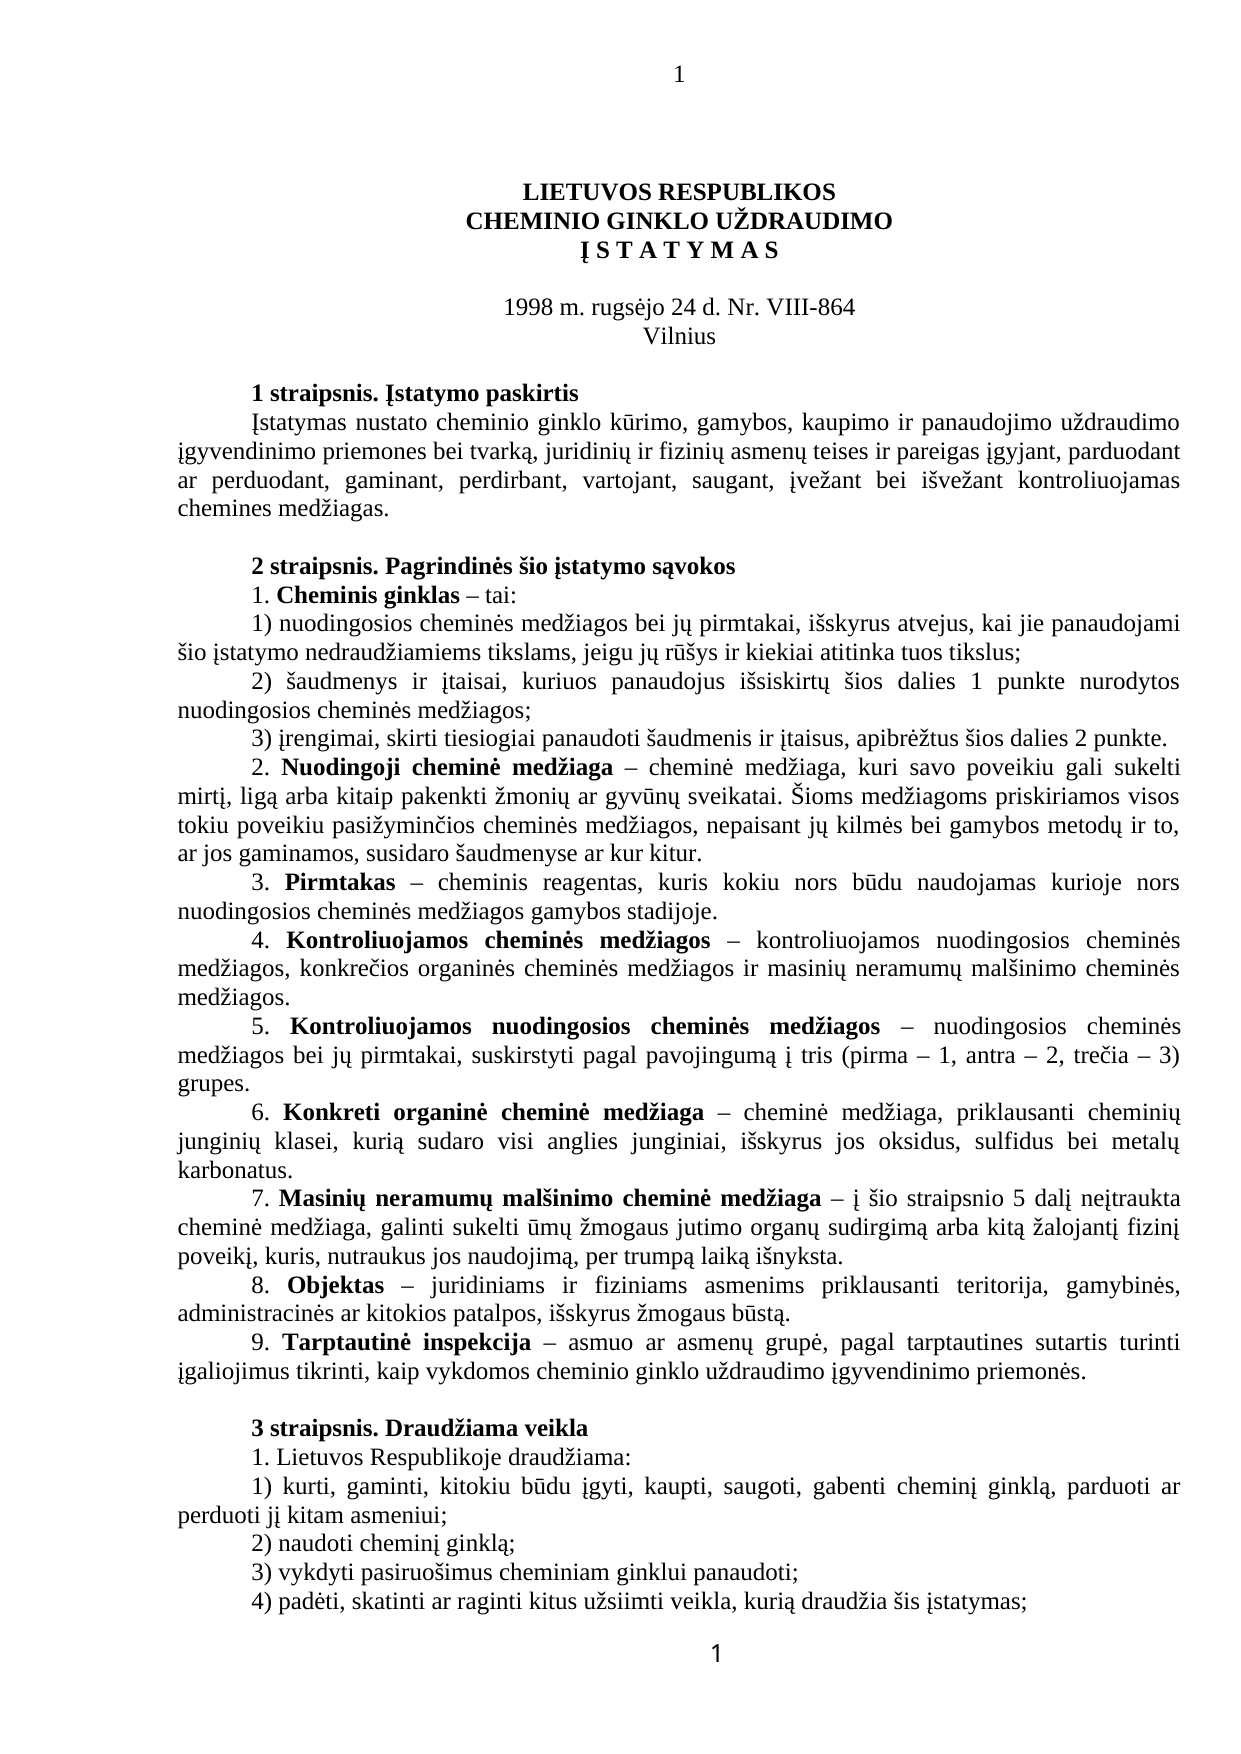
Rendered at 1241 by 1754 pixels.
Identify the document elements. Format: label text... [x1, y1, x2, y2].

text 6. Konkreti organinė cheminė medžiaga – cheminė medžiaga, priklausanti cheminių junginių klasei, kurią sudaro visi anglies junginiai, išskyrus jos oksidus, sulfidus bei metalų karbonatus. [177, 1097, 1181, 1183]
text 2 straipsnis. Pagrindinės šio įstatymo sąvokos [177, 551, 1181, 580]
text 2) šaudmenys ir įtaisai, kuriuos panaudojus išsiskirtų šios dalies 1 punkte nurodytos nuodingosios cheminės medžiagos; [177, 666, 1181, 723]
text 1998 m. rugsėjo 24 d. Nr. VIII-864 [177, 292, 1181, 321]
text 9. Tarptautinė inspekcija – asmuo ar asmenų grupė, pagal tarptautines sutartis turinti įgaliojimus tikrinti, kaip vykdomos cheminio ginklo uždraudimo įgyvendinimo priemonės. [177, 1327, 1181, 1385]
text 1. Cheminis ginklas – tai: [177, 580, 1181, 608]
text 7. Masinių neramumų malšinimo cheminė medžiaga – į šio straipsnio 5 dalį neįtraukta cheminė medžiaga, galinti sukelti ūmų žmogaus jutimo organų sudirgimą arba kitą žalojantį fizinį poveikį, kuris, nutraukus jos naudojimą, per trumpą laiką išnyksta. [177, 1183, 1181, 1270]
text 1) kurti, gaminti, kitokiu būdu įgyti, kaupti, saugoti, gabenti cheminį ginklą, parduoti ar perduoti jį kitam asmeniui; [177, 1471, 1181, 1528]
text 8. Objektas – juridiniams ir fiziniams asmenims priklausanti teritorija, gamybinės, administracinės ar kitokios patalpos, išskyrus žmogaus būstą. [177, 1270, 1181, 1327]
text 4. Kontroliuojamos cheminės medžiagos – kontroliuojamos nuodingosios cheminės medžiagos, konkrečios organinės cheminės medžiagos ir masinių neramumų malšinimo cheminės medžiagos. [177, 925, 1181, 1011]
text 1 straipsnis. Įstatymo paskirtis [177, 378, 1181, 407]
text Įstatymas nustato cheminio ginklo kūrimo, gamybos, kaupimo ir panaudojimo uždraudimo įgyvendinimo priemones bei tvarką, juridinių ir fizinių asmenų teises ir pareigas įgyjant, parduodant ar perduodant, gaminant, perdirbant, vartojant, saugant, įvežant bei išvežant kontroliuojamas chemines medžiagas. [177, 407, 1181, 522]
text 3) įrengimai, skirti tiesiogiai panaudoti šaudmenis ir įtaisus, apibrėžtus šios dalies 2 punkte. [177, 723, 1181, 752]
text 3. Pirmtakas – cheminis reagentas, kuris kokiu nors būdu naudojamas kurioje nors nuodingosios cheminės medžiagos gamybos stadijoje. [177, 867, 1181, 925]
text 3 straipsnis. Draudžiama veikla [177, 1413, 1181, 1442]
text 4) padėti, skatinti ar raginti kitus užsiimti veikla, kurią draudžia šis įstatymas; [177, 1586, 1181, 1615]
text 1) nuodingosios cheminės medžiagos bei jų pirmtakai, išskyrus atvejus, kai jie panaudojami šio įstatymo nedraudžiamiems tikslams, jeigu jų rūšys ir kiekiai atitinka tuos tikslus; [177, 608, 1181, 666]
text Vilnius [177, 321, 1181, 350]
text CHEMINIO GINKLO UŽDRAUDIMO [177, 206, 1181, 235]
text 2. Nuodingoji cheminė medžiaga – cheminė medžiaga, kuri savo poveikiu gali sukelti mirtį, ligą arba kitaip pakenkti žmonių ar gyvūnų sveikatai. Šioms medžiagoms priskiriamos visos tokiu poveikiu pasižyminčios cheminės medžiagos, nepaisant jų kilmės bei gamybos metodų ir to, ar jos gaminamos, susidaro šaudmenyse ar kur kitur. [177, 752, 1181, 867]
text Į S T A T Y M A S [177, 235, 1181, 263]
text 1. Lietuvos Respublikoje draudžiama: [177, 1442, 1181, 1471]
text 5. Kontroliuojamos nuodingosios cheminės medžiagos – nuodingosios cheminės medžiagos bei jų pirmtakai, suskirstyti pagal pavojingumą į tris (pirma – 1, antra – 2, trečia – 3) grupes. [177, 1011, 1181, 1097]
text LIETUVOS RESPUBLIKOS [177, 177, 1181, 206]
text 3) vykdyti pasiruošimus cheminiam ginklui panaudoti; [177, 1557, 1181, 1586]
text 2) naudoti cheminį ginklą; [177, 1528, 1181, 1557]
